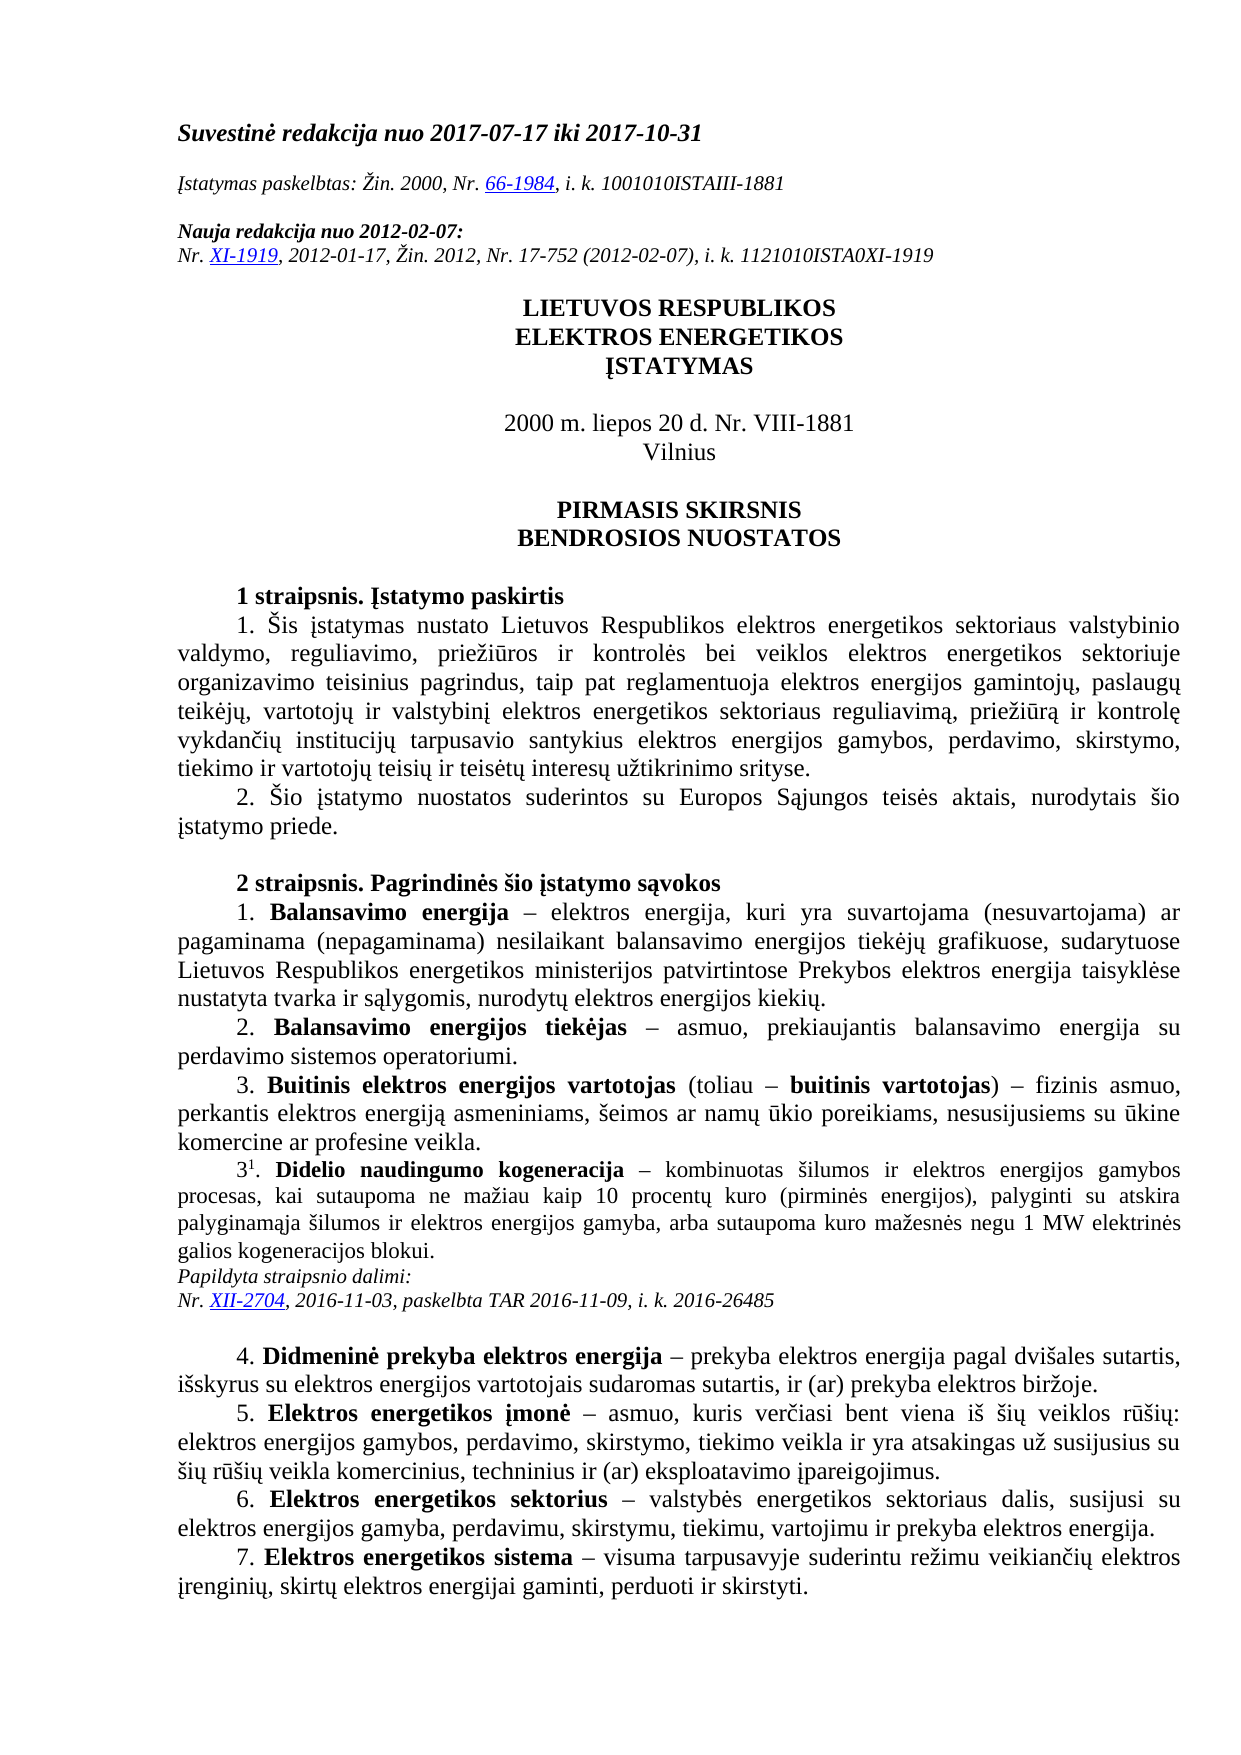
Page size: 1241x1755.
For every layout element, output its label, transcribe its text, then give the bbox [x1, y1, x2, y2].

text 3. Buitinis elektros energijos vartotojas (toliau – buitinis vartotojas) – fizinis asmuo, perkantis elektros energiją asmeniniams, šeimos ar namų ūkio poreikiams, nesusijusiems su ūkine komercine ar profesine veikla. [177, 1070, 1181, 1156]
text 2 straipsnis. Pagrindinės šio įstatymo sąvokos [177, 868, 1181, 897]
text BENDROSIOS NUOSTATOS [177, 523, 1181, 552]
text Vilnius [177, 437, 1181, 466]
text Suvestinė redakcija nuo 2017-07-17 iki 2017-10-31 [177, 118, 1181, 147]
text Įstatymas paskelbtas: Žin. 2000, Nr. 66-1984, i. k. 1001010ISTAIII-1881 [177, 171, 1181, 195]
text 5. Elektros energetikos įmonė – asmuo, kuris verčiasi bent viena iš šių veiklos rūšių: elektros energijos gamybos, perdavimo, skirstymo, tiekimo veikla ir yra atsakingas už susijusius su šių rūšių veikla komercinius, techninius ir (ar) eksploatavimo įpareigojimus. [177, 1398, 1181, 1484]
text Papildyta straipsnio dalimi: [177, 1264, 1181, 1288]
text LIETUVOS RESPUBLIKOS ELEKTROS ENERGETIKOS ĮSTATYMAS [177, 293, 1181, 380]
text 6. Elektros energetikos sektorius – valstybės energetikos sektoriaus dalis, susijusi su elektros energijos gamyba, perdavimu, skirstymu, tiekimu, vartojimu ir prekyba elektros energija. [177, 1484, 1181, 1542]
text 4. Didmeninė prekyba elektros energija – prekyba elektros energija pagal dvišales sutartis, išskyrus su elektros energijos vartotojais sudaromas sutartis, ir (ar) prekyba elektros biržoje. [177, 1341, 1181, 1398]
text 2. Balansavimo energijos tiekėjas – asmuo, prekiaujantis balansavimo energija su perdavimo sistemos operatoriumi. [177, 1012, 1181, 1070]
text 2000 m. liepos 20 d. Nr. VIII-1881 [177, 408, 1181, 437]
text 2. Šio įstatymo nuostatos suderintos su Europos Sąjungos teisės aktais, nurodytais šio įstatymo priede. [177, 782, 1181, 840]
text 1 straipsnis. Įstatymo paskirtis [177, 581, 1181, 610]
text Nr. XII-2704, 2016-11-03, paskelbta TAR 2016-11-09, i. k. 2016-26485 [177, 1288, 1181, 1312]
text PIRMASIS SKIRSNIS [177, 495, 1181, 523]
text Nr. XI-1919, 2012-01-17, Žin. 2012, Nr. 17-752 (2012-02-07), i. k. 1121010ISTA0XI-1919 [177, 243, 1181, 267]
text 1. Šis įstatymas nustato Lietuvos Respublikos elektros energetikos sektoriaus valstybinio valdymo, reguliavimo, priežiūros ir kontrolės bei veiklos elektros energetikos sektoriuje organizavimo teisinius pagrindus, taip pat reglamentuoja elektros energijos gamintojų, paslaugų teikėjų, vartotojų ir valstybinį elektros energetikos sektoriaus reguliavimą, priežiūrą ir kontrolę vykdančių institucijų tarpusavio santykius elektros energijos gamybos, perdavimo, skirstymo, tiekimo ir vartotojų teisių ir teisėtų interesų užtikrinimo srityse. [177, 610, 1181, 782]
text 1. Balansavimo energija – elektros energija, kuri yra suvartojama (nesuvartojama) ar pagaminama (nepagaminama) nesilaikant balansavimo energijos tiekėjų grafikuose, sudarytuose Lietuvos Respublikos energetikos ministerijos patvirtintose Prekybos elektros energija taisyklėse nustatyta tvarka ir sąlygomis, nurodytų elektros energijos kiekių. [177, 897, 1181, 1012]
text Nauja redakcija nuo 2012-02-07: [177, 219, 1181, 243]
text 31. Didelio naudingumo kogeneracija – kombinuotas šilumos ir elektros energijos gamybos procesas, kai sutaupoma ne mažiau kaip 10 procentų kuro (pirminės energijos), palyginti su atskira palyginamąja šilumos ir elektros energijos gamyba, arba sutaupoma kuro mažesnės negu 1 MW elektrinės galios kogeneracijos blokui. [177, 1156, 1181, 1264]
text 7. Elektros energetikos sistema – visuma tarpusavyje suderintu režimu veikiančių elektros įrenginių, skirtų elektros energijai gaminti, perduoti ir skirstyti. [177, 1542, 1181, 1599]
